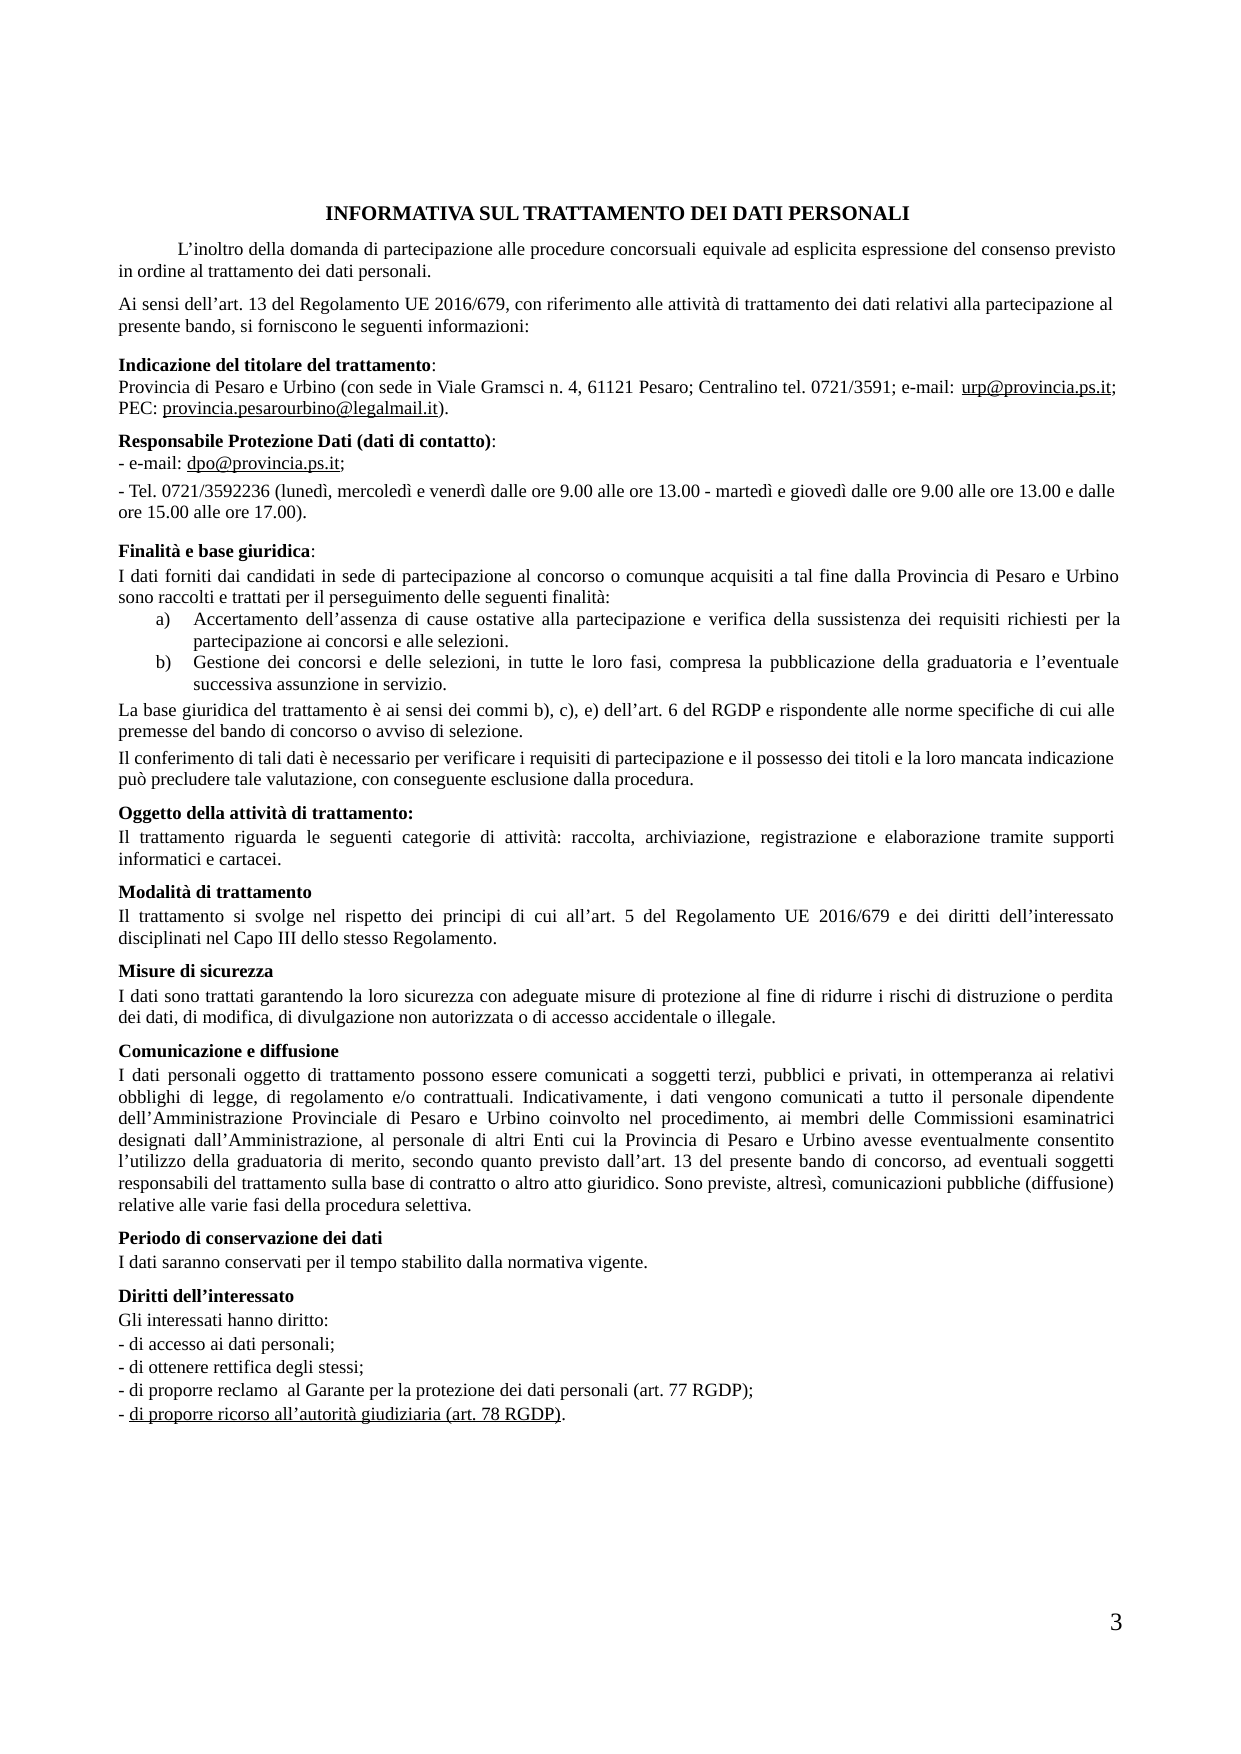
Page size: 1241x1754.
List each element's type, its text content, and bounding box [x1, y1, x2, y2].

text La base giuridica del trattamento è ai sensi dei commi b), c), e) dell’art. 6 del RGDP e rispondente alle norme specifiche di cui alle premesse del bando di concorso o avviso di selezione. [118, 699, 1116, 742]
text Provincia di Pesaro e Urbino (con sede in Viale Gramsci n. 4, 61121 Pesaro; Centralino tel. 0721/3591; e-mail: urp@provincia.ps.it; PEC: provincia.pesarourbino@legalmail.it). [118, 376, 1116, 419]
text Gli interessati hanno diritto: [118, 1309, 1116, 1331]
text Il trattamento riguarda le seguenti categorie di attività: raccolta, archiviazione, registrazione e elaborazione tramite supporti informatici e cartacei. [118, 826, 1116, 869]
list Gestione dei concorsi e delle selezioni, in tutte le loro fasi, compresa la pubblicazione della graduatoria e l’eventuale successiva assunzione in servizio. [156, 651, 1122, 694]
text INFORMATIVA SUL TRATTAMENTO DEI DATI PERSONALI [118, 201, 1122, 225]
text Indicazione del titolare del trattamento: [118, 354, 1116, 376]
text Ai sensi dell’art. 13 del Regolamento UE 2016/679, con riferimento alle attività di trattamento dei dati relativi alla partecipazione al presente bando, si forniscono le seguenti informazioni: [118, 293, 1116, 336]
text - di proporre reclamo al Garante per la protezione dei dati personali (art. 77 RGDP); [118, 1379, 1116, 1401]
text Comunicazione e diffusione [118, 1040, 1116, 1061]
text - di proporre ricorso all’autorità giudiziaria (art. 78 RGDP). [118, 1402, 1116, 1424]
text Diritti dell’interessato [118, 1285, 1116, 1306]
text Periodo di conservazione dei dati [118, 1227, 1116, 1248]
text L’inoltro della domanda di partecipazione alle procedure concorsuali equivale ad esplicita espressione del consenso previsto in ordine al trattamento dei dati personali. [118, 238, 1116, 281]
text I dati personali oggetto di trattamento possono essere comunicati a soggetti terzi, pubblici e privati, in ottemperanza ai relativi obblighi di legge, di regolamento e/o contrattuali. Indicativamente, i dati vengono comunicati a tutto il personale dipendente dell’Amministrazione Provinciale di Pesaro e Urbino coinvolto nel procedimento, ai membri delle Commissioni esaminatrici designati dall’Amministrazione, al personale di altri Enti cui la Provincia di Pesaro e Urbino avesse eventualmente consentito l’utilizzo della graduatoria di merito, secondo quanto previsto dall’art. 13 del presente bando di concorso, ad eventuali soggetti responsabili del trattamento sulla base di contratto o altro atto giuridico. Sono previste, altresì, comunicazioni pubbliche (diffusione) relative alle varie fasi della procedura selettiva. [118, 1064, 1116, 1215]
text Finalità e base giuridica: [118, 540, 1116, 562]
text I dati forniti dai candidati in sede di partecipazione al concorso o comunque acquisiti a tal fine dalla Provincia di Pesaro e Urbino sono raccolti e trattati per il perseguimento delle seguenti finalità: [118, 565, 1122, 608]
text - di accesso ai dati personali; [118, 1332, 1116, 1354]
text I dati sono trattati garantendo la loro sicurezza con adeguate misure di protezione al fine di ridurre i rischi di distruzione o perdita dei dati, di modifica, di divulgazione non autorizzata o di accesso accidentale o illegale. [118, 985, 1116, 1028]
text Il conferimento di tali dati è necessario per verificare i requisiti di partecipazione e il possesso dei titoli e la loro mancata indicazione può precludere tale valutazione, con conseguente esclusione dalla procedura. [118, 747, 1116, 790]
text Misure di sicurezza [118, 960, 1116, 982]
text I dati saranno conservati per il tempo stabilito dalla normativa vigente. [118, 1251, 1116, 1273]
text Oggetto della attività di trattamento: [118, 802, 1116, 823]
text - Tel. 0721/3592236 (lunedì, mercoledì e venerdì dalle ore 9.00 alle ore 13.00 - martedì e giovedì dalle ore 9.00 alle ore 13.00 e dalle ore 15.00 alle ore 17.00). [118, 479, 1116, 523]
text - e-mail: dpo@provincia.ps.it; [118, 452, 1122, 473]
text Responsabile Protezione Dati (dati di contatto): [118, 430, 1116, 452]
list Accertamento dell’assenza di cause ostative alla partecipazione e verifica della sussistenza dei requisiti richiesti per la partecipazione ai concorsi e alle selezioni. [156, 608, 1122, 651]
text Il trattamento si svolge nel rispetto dei principi di cui all’art. 5 del Regolamento UE 2016/679 e dei diritti dell’interessato disciplinati nel Capo III dello stesso Regolamento. [118, 905, 1116, 948]
text - di ottenere rettifica degli stessi; [118, 1356, 1116, 1377]
text Modalità di trattamento [118, 881, 1116, 902]
